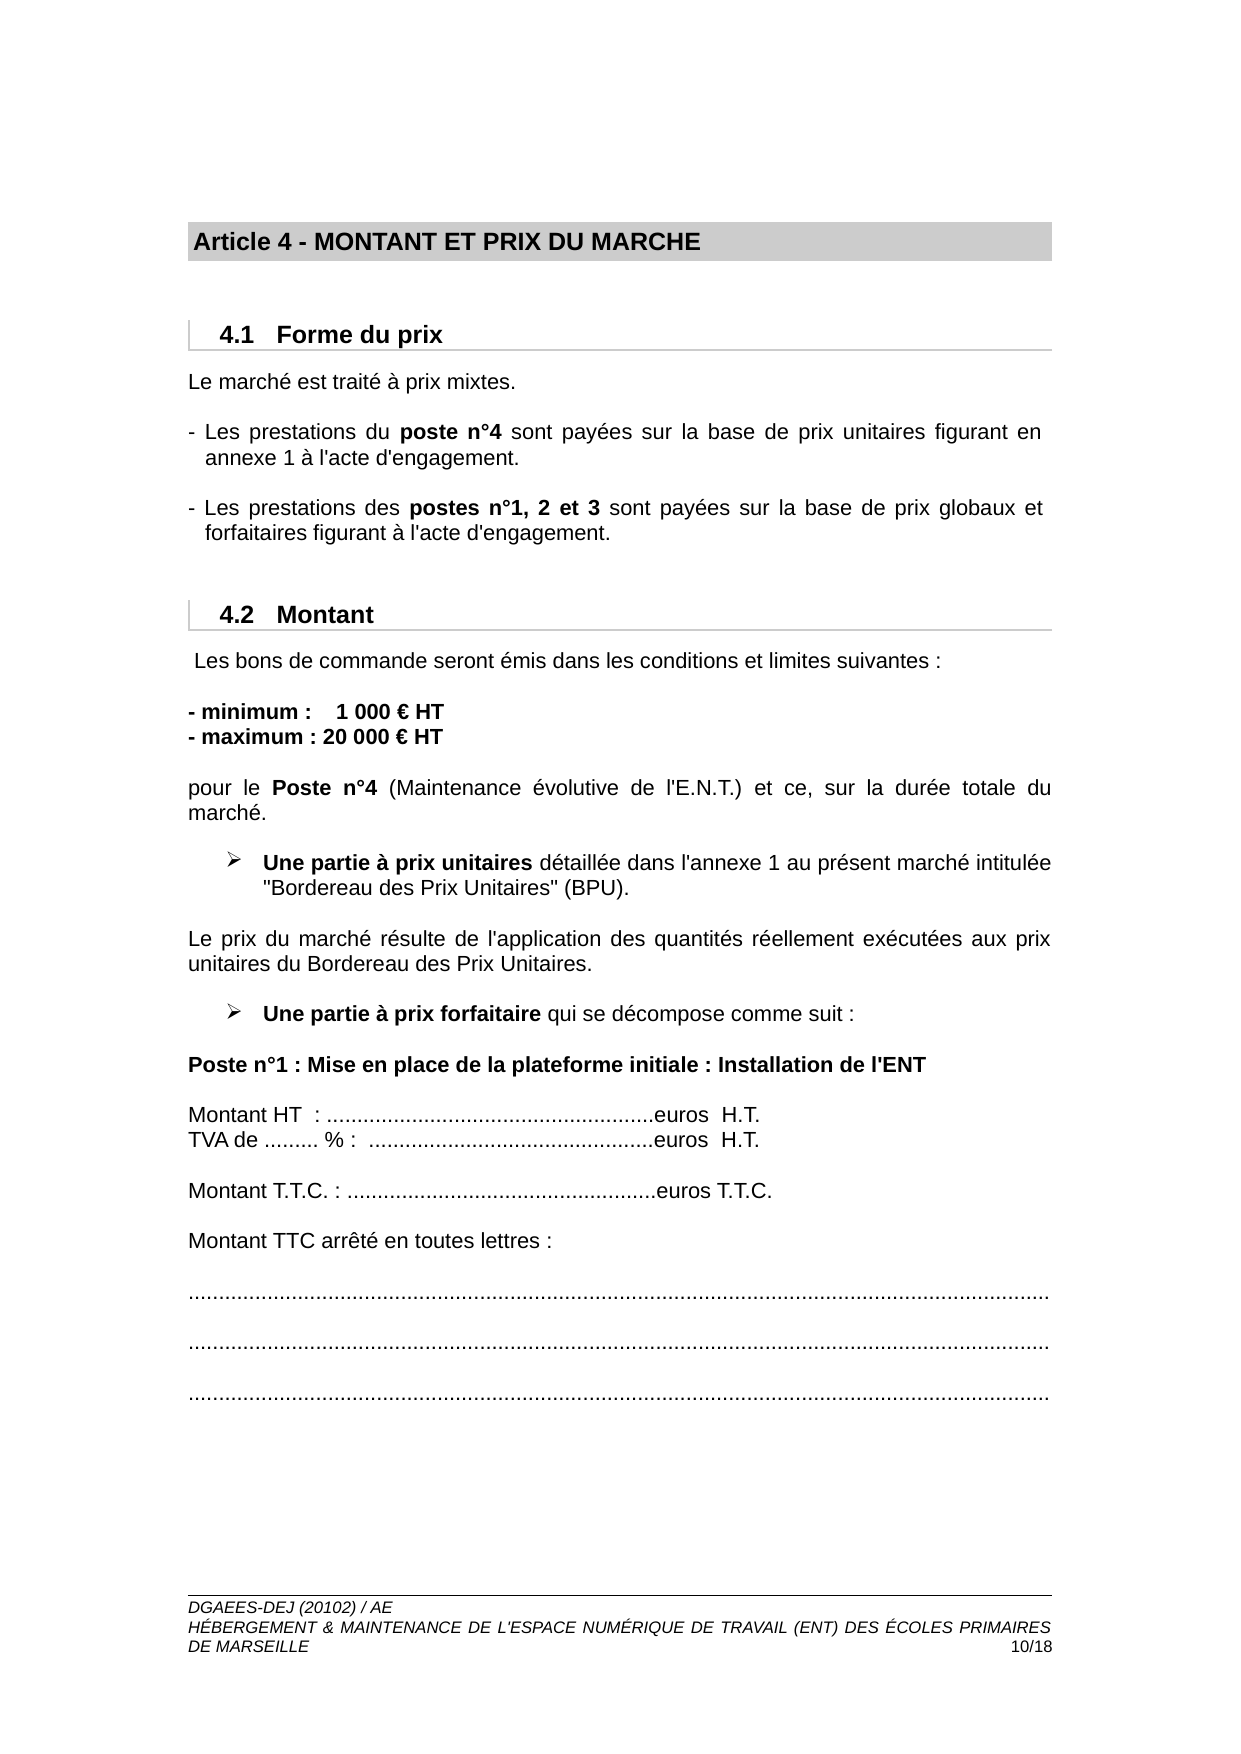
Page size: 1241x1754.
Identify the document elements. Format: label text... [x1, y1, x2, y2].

text .............................................................................................................................................. [188, 1379, 1052, 1405]
text .............................................................................................................................................. [188, 1279, 1052, 1304]
text - Les prestations des postes n°1, 2 et 3 sont payées sur la base de prix globaux et forfaitaires figurant à l'acte d'engagement. [188, 495, 1052, 545]
text .............................................................................................................................................. [188, 1329, 1052, 1354]
text Les bons de commande seront émis dans les conditions et limites suivantes : [188, 648, 1052, 674]
subtitle Forme du prix [190, 320, 1052, 349]
text Poste n°1 : Mise en place de la plateforme initiale : Installation de l'ENT [188, 1052, 1052, 1077]
text - maximum : 20 000 € HT [188, 724, 1052, 749]
text Le prix du marché résulte de l'application des quantités réellement exécutées aux prix unitaires du Bordereau des Prix Unitaires. [188, 926, 1052, 976]
text Montant HT : ......................................................euros H.T. [188, 1102, 1052, 1127]
text - Les prestations du poste n°4 sont payées sur la base de prix unitaires figurant en annexe 1 à l'acte d'engagement. [188, 419, 1052, 469]
text Le marché est traité à prix mixtes. [188, 369, 1052, 394]
list Une partie à prix unitaires détaillée dans l'annexe 1 au présent marché intitulée "Bordereau des Prix Unitaires" (BPU). [225, 850, 1052, 901]
text pour le Poste n°4 (Maintenance évolutive de l'E.N.T.) et ce, sur la durée totale du marché. [188, 774, 1052, 825]
text - minimum : 1 000 € HT [188, 699, 1052, 724]
text Montant T.T.C. : ...................................................euros T.T.C. [188, 1178, 1052, 1203]
list Une partie à prix forfaitaire qui se décompose comme suit : [225, 1001, 1052, 1027]
subtitle MONTANT ET PRIX DU MARCHE [190, 225, 1050, 259]
text Montant TTC arrêté en toutes lettres : [188, 1228, 1052, 1253]
text TVA de ......... % : ...............................................euros H.T. [188, 1127, 1052, 1153]
subtitle Montant [190, 600, 1052, 629]
